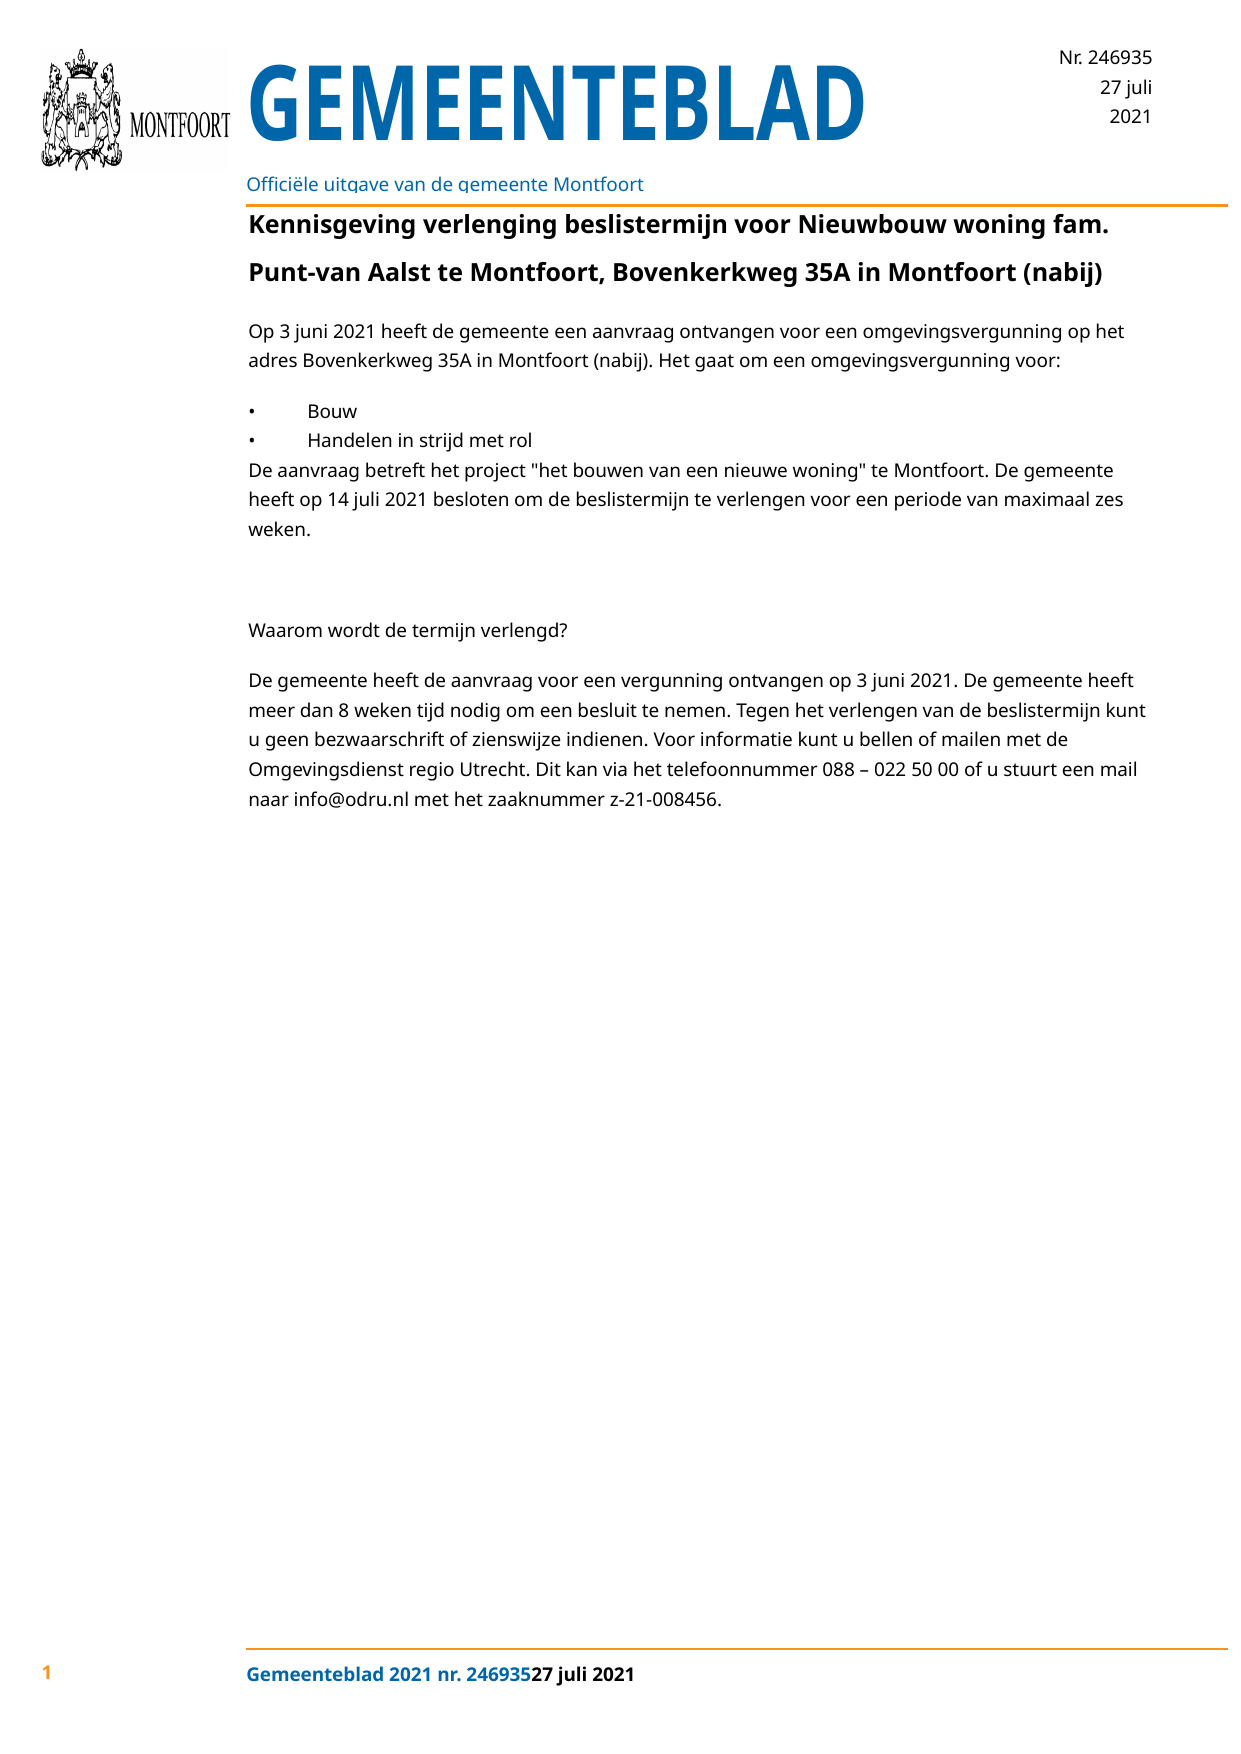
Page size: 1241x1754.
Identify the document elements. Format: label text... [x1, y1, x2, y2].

text De aanvraag betreft het project "het bouwen van een nieuwe woning" te Montfoort. De gemeente heeft op 14 juli 2021 besloten om de beslistermijn te verlengen voor een periode van maximaal zes weken. [248, 457, 1152, 542]
list Bouw [248, 398, 1152, 424]
text Kennisgeving verlenging beslistermijn voor Nieuwbouw woning fam. Punt-van Aalst te Montfoort, Bovenkerkweg 35A in Montfoort (nabij) [248, 207, 1152, 288]
text De gemeente heeft de aanvraag voor een vergunning ontvangen op 3 juni 2021. De gemeente heeft meer dan 8 weken tijd nodig om een besluit te nemen. Tegen het verlengen van de beslistermijn kunt u geen bezwaarschrift of zienswijze indienen. Voor informatie kunt u bellen of mailen met de Omgevingsdienst regio Utrecht. Dit kan via het telefoonnummer 088 – 022 50 00 of u stuurt een mail naar info@odru.nl met het zaaknummer z-21-008456. [248, 667, 1152, 812]
list Handelen in strijd met rol [248, 427, 1152, 453]
picture [41, 47, 231, 172]
text Op 3 juni 2021 heeft de gemeente een aanvraag ontvangen voor een omgevingsvergunning op het adres Bovenkerkweg 35A in Montfoort (nabij). Het gaat om een omgevingsvergunning voor: [248, 318, 1152, 373]
text Waarom wordt de termijn verlengd? [248, 617, 1152, 643]
